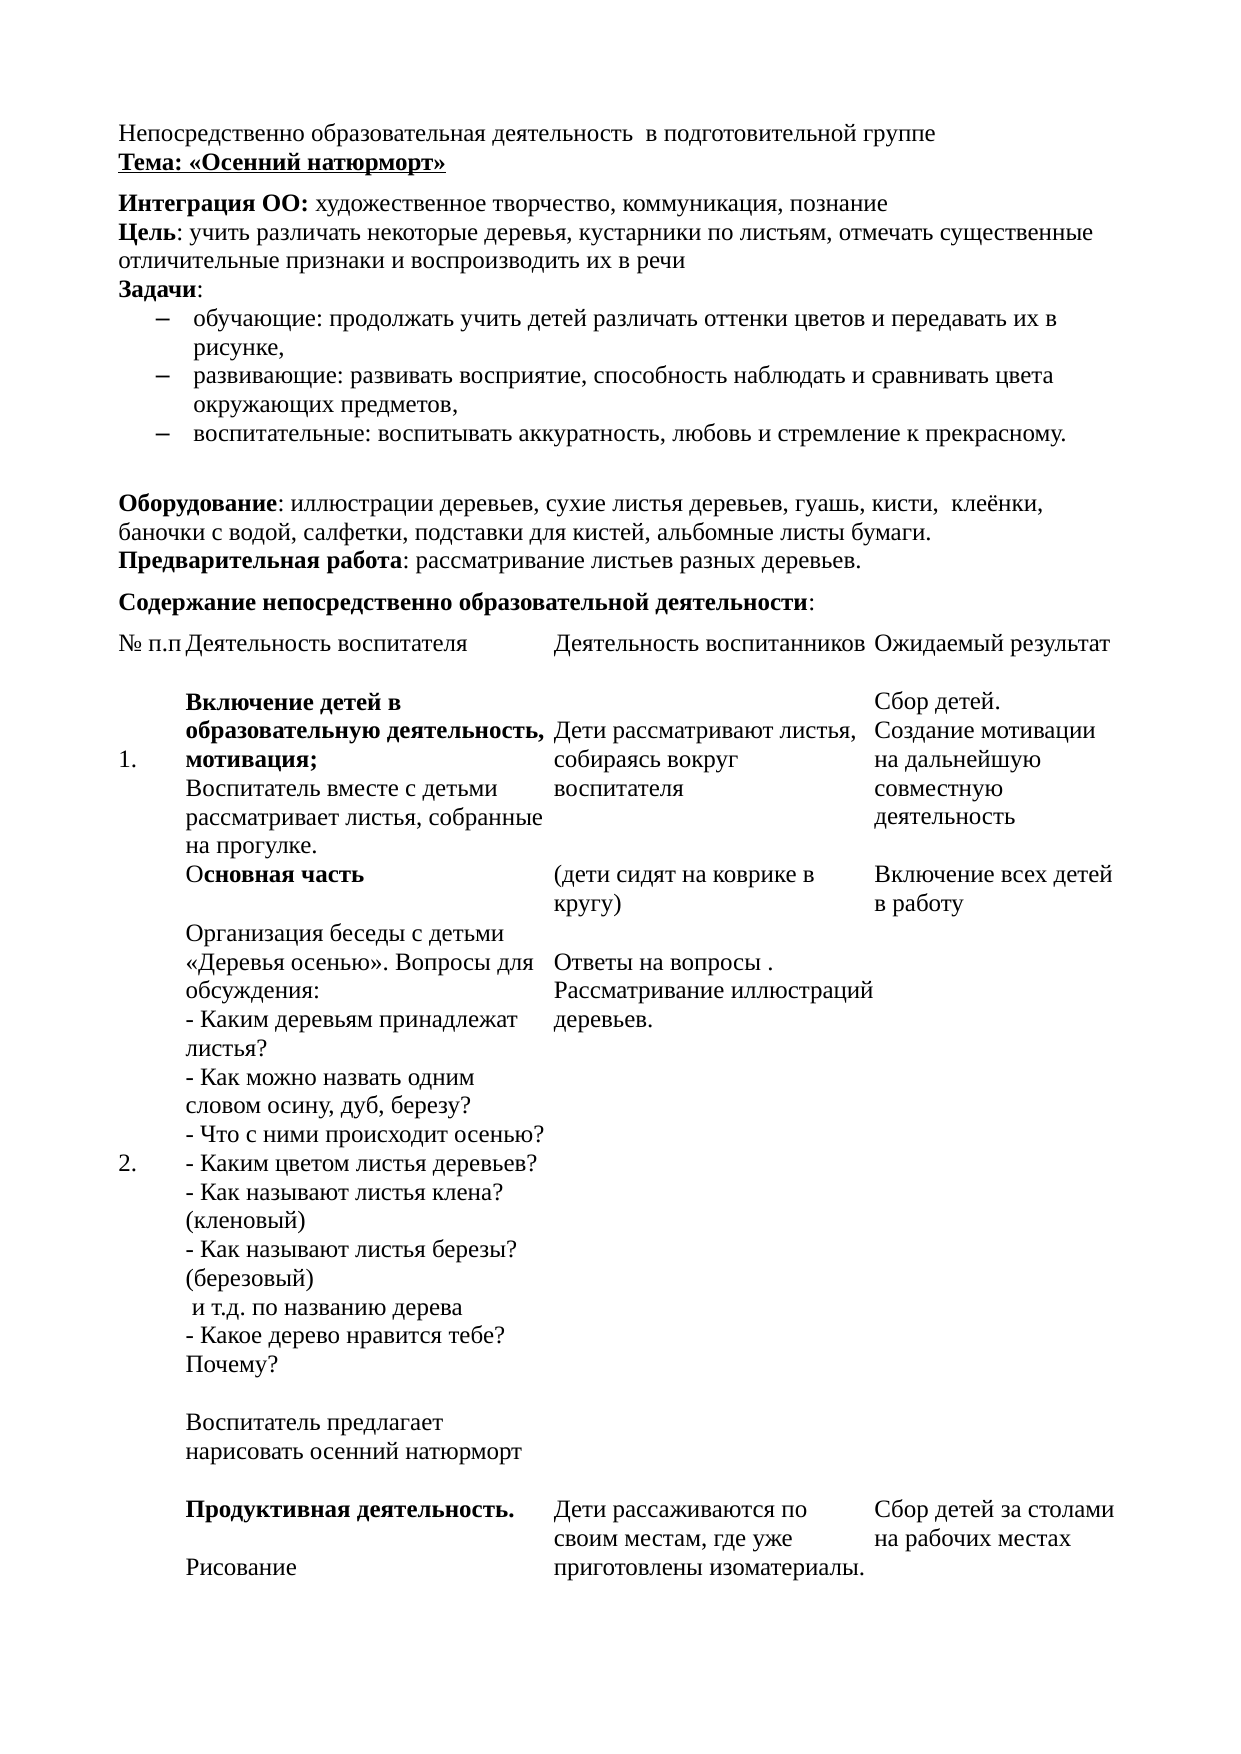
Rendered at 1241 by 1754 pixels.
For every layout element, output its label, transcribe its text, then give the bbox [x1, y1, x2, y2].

text Интеграция ОО: художественное творчество, коммуникация, познание [118, 188, 1122, 217]
table_cell Включение детей в образовательную деятельность, мотивация; Воспитатель вместе с детьми рассматривает листья, собранные на прогулке. [185, 686, 553, 859]
text Непосредственно образовательная деятельность в подготовительной группе [118, 118, 1122, 147]
table_header Деятельность воспитателя [185, 628, 553, 686]
text Тема: «Осенний натюрморт» [118, 147, 1122, 176]
list развивающие: развивать восприятие, способность наблюдать и сравнивать цвета окружающих предметов, [156, 361, 1122, 418]
text Предварительная работа: рассматривание листьев разных деревьев. [118, 546, 1122, 574]
list воспитательные: воспитывать аккуратность, любовь и стремление к прекрасному. [156, 418, 1122, 447]
table_cell 2. [118, 860, 185, 1494]
text Цель: учить различать некоторые деревья, кустарники по листьям, отмечать существенные отличительные признаки и воспроизводить их в речи [118, 217, 1122, 274]
table_header Деятельность воспитанников [554, 628, 874, 686]
table_cell Продуктивная деятельность. Рисование [185, 1494, 553, 1611]
table_cell Дети рассаживаются по своим местам, где уже приготовлены изоматериалы. [554, 1494, 874, 1611]
table_cell 1. [118, 686, 185, 859]
table_cell Включение всех детей в работу [874, 860, 1122, 1494]
list обучающие: продолжать учить детей различать оттенки цветов и передавать их в рисунке, [156, 303, 1122, 361]
table_cell Сбор детей за столами на рабочих местах [874, 1494, 1122, 1611]
text Задачи: [118, 274, 1122, 303]
table_cell Сбор детей. Создание мотивации на дальнейшую совместную деятельность [874, 686, 1122, 859]
table_cell Основная часть Организация беседы с детьми «Деревья осенью». Вопросы для обсуждения: - Каким деревьям принадлежат листья? - Как можно назвать одним словом осину, дуб, березу? - Что с ними происходит осенью? - Каким цветом листья деревьев? - Как называют листья клена? (кленовый) - Как называют листья березы? (березовый) и т.д. по названию дерева - Какое дерево нравится тебе? Почему? Воспитатель предлагает нарисовать осенний натюрморт [185, 860, 553, 1494]
table_cell Дети рассматривают листья, собираясь вокруг воспитателя [554, 686, 874, 859]
table_header Ожидаемый результат [874, 628, 1122, 686]
text Оборудование: иллюстрации деревьев, сухие листья деревьев, гуашь, кисти, клеёнки, баночки с водой, салфетки, подставки для кистей, альбомные листы бумаги. [118, 488, 1122, 546]
text Содержание непосредственно образовательной деятельности: [118, 587, 1122, 616]
table_cell (дети сидят на коврике в кругу) Ответы на вопросы . Рассматривание иллюстраций деревьев. [554, 860, 874, 1494]
table_header № п.п [118, 628, 185, 686]
table_cell [118, 1494, 185, 1611]
